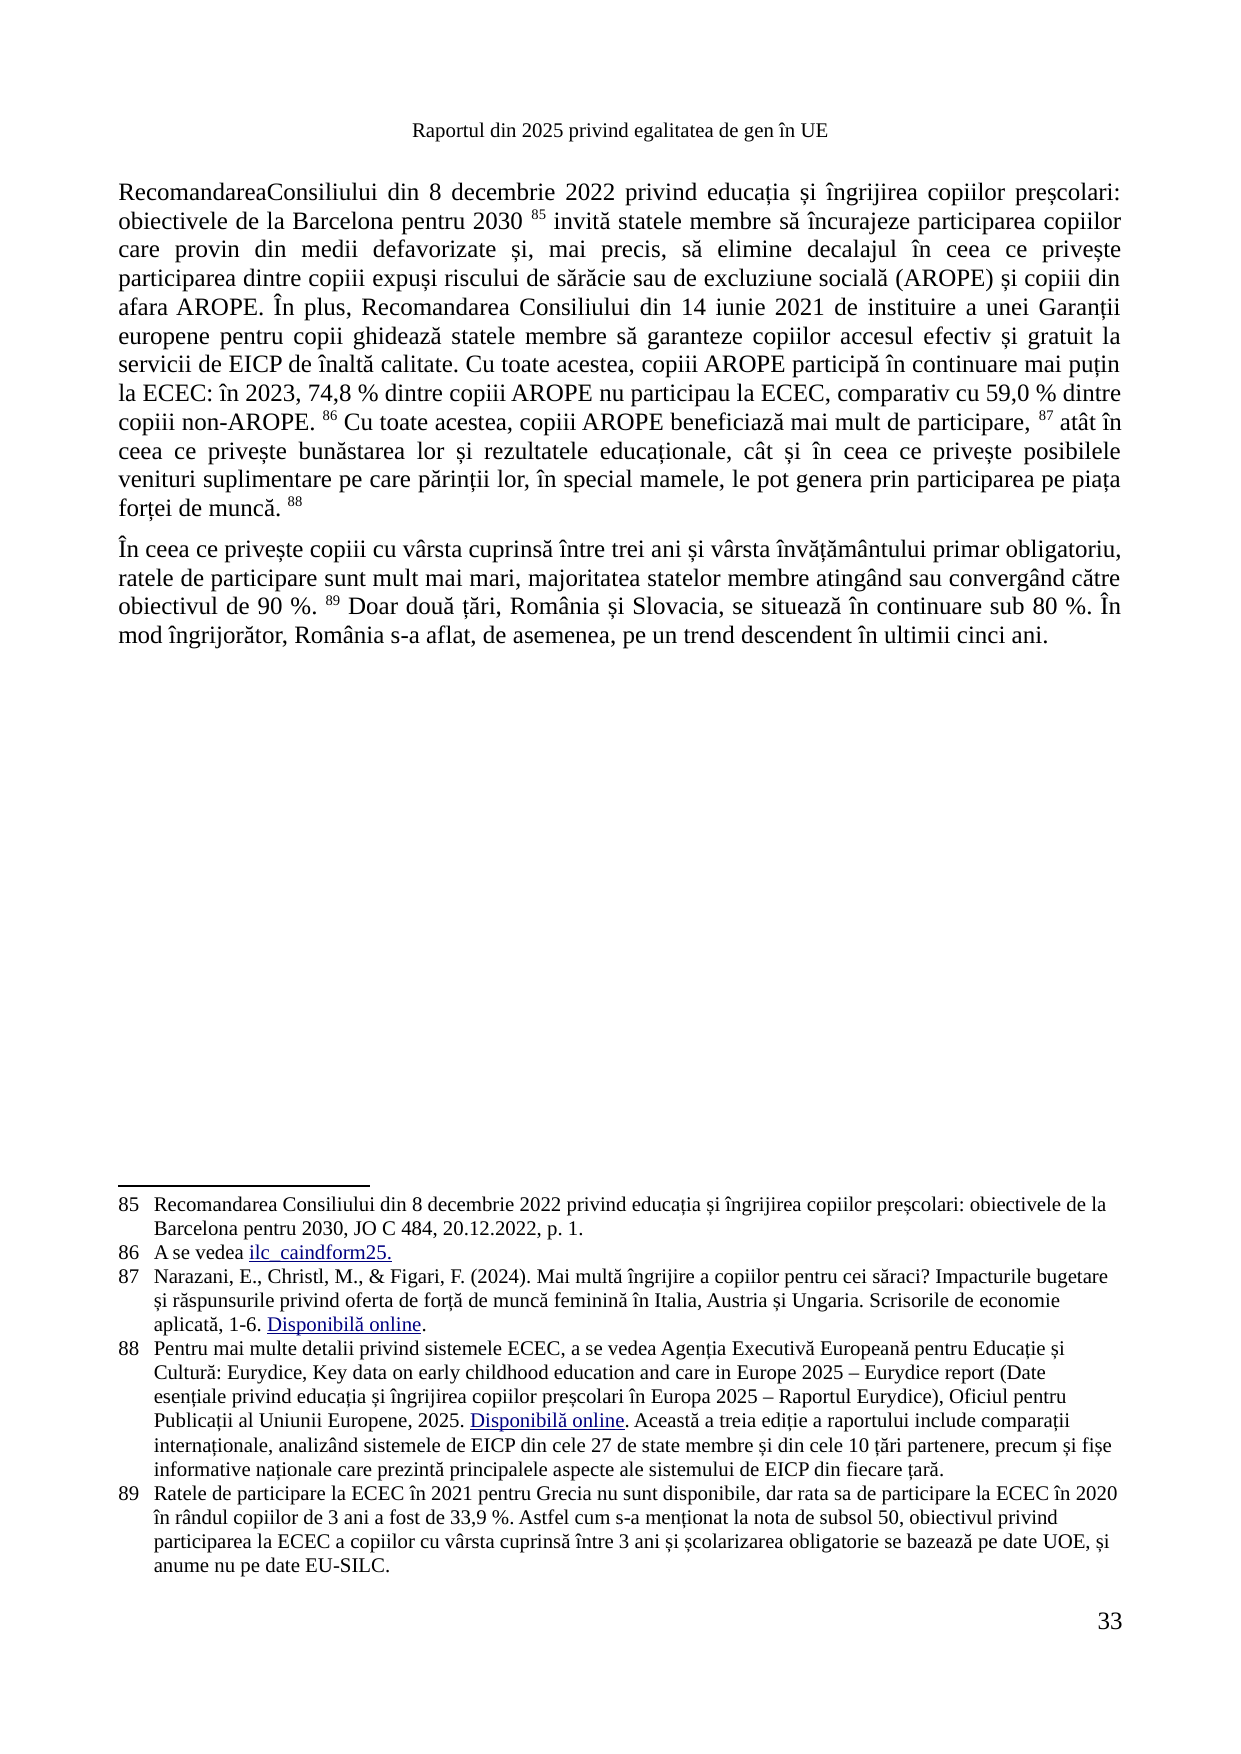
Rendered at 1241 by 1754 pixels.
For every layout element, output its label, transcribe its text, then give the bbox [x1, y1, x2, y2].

text În ceea ce privește copiii cu vârsta cuprinsă între trei ani și vârsta învățământului primar obligatoriu, ratele de participare sunt mult mai mari, majoritatea statelor membre atingând sau convergând către obiectivul de 90 %. Doar două țări, România și Slovacia, se situează în continuare sub 80 %. În mod îngrijorător, România s-a aflat, de asemenea, pe un trend descendent în ultimii cinci ani. [118, 534, 1122, 649]
text Pentru mai multe detalii privind sistemele ECEC, a se vedea Agenția Executivă Europeană pentru Educație și Cultură: Eurydice, Key data on early childhood education and care in Europe 2025 – Eurydice report (Date esențiale privind educația și îngrijirea copiilor preșcolari în Europa 2025 – Raportul Eurydice), Oficiul pentru Publicații al Uniunii Europene, 2025. Disponibilă online. Această a treia ediție a raportului include comparații internaționale, analizând sistemele de EICP din cele 27 de state membre și din cele 10 țări partenere, precum și fișe informative naționale care prezintă principalele aspecte ale sistemului de EICP din fiecare țară. [118, 1336, 1122, 1481]
text A se vedea ilc_caindform25. [118, 1240, 1122, 1264]
text Narazani, E., Christl, M., & Figari, F. (2024). Mai multă îngrijire a copiilor pentru cei săraci? Impacturile bugetare și răspunsurile privind oferta de forță de muncă feminină în Italia, Austria și Ungaria. Scrisorile de economie aplicată, 1-6. Disponibilă online. [118, 1264, 1122, 1336]
text Recomandarea Consiliului din 8 decembrie 2022 privind educația și îngrijirea copiilor preșcolari: obiectivele de la Barcelona pentru 2030, JO C 484, 20.12.2022, p. 1. [118, 1192, 1122, 1240]
text RecomandareaConsiliului din 8 decembrie 2022 privind educația și îngrijirea copiilor preșcolari: obiectivele de la Barcelona pentru 2030 invită statele membre să încurajeze participarea copiilor care provin din medii defavorizate și, mai precis, să elimine decalajul în ceea ce privește participarea dintre copiii expuși riscului de sărăcie sau de excluziune socială (AROPE) și copiii din afara AROPE. În plus, Recomandarea Consiliului din 14 iunie 2021 de instituire a unei Garanții europene pentru copii ghidează statele membre să garanteze copiilor accesul efectiv și gratuit la servicii de EICP de înaltă calitate. Cu toate acestea, copiii AROPE participă în continuare mai puțin la ECEC: în 2023, 74,8 % dintre copiii AROPE nu participau la ECEC, comparativ cu 59,0 % dintre copiii non-AROPE. Cu toate acestea, copiii AROPE beneficiază mai mult de participare, atât în ceea ce privește bunăstarea lor și rezultatele educaționale, cât și în ceea ce privește posibilele venituri suplimentare pe care părinții lor, în special mamele, le pot genera prin participarea pe piața forței de muncă. [118, 177, 1122, 522]
text Ratele de participare la ECEC în 2021 pentru Grecia nu sunt disponibile, dar rata sa de participare la ECEC în 2020 în rândul copiilor de 3 ani a fost de 33,9 %. Astfel cum s-a menționat la nota de subsol 50, obiectivul privind participarea la ECEC a copiilor cu vârsta cuprinsă între 3 ani și școlarizarea obligatorie se bazează pe date UOE, și anume nu pe date EU-SILC. [118, 1481, 1122, 1577]
